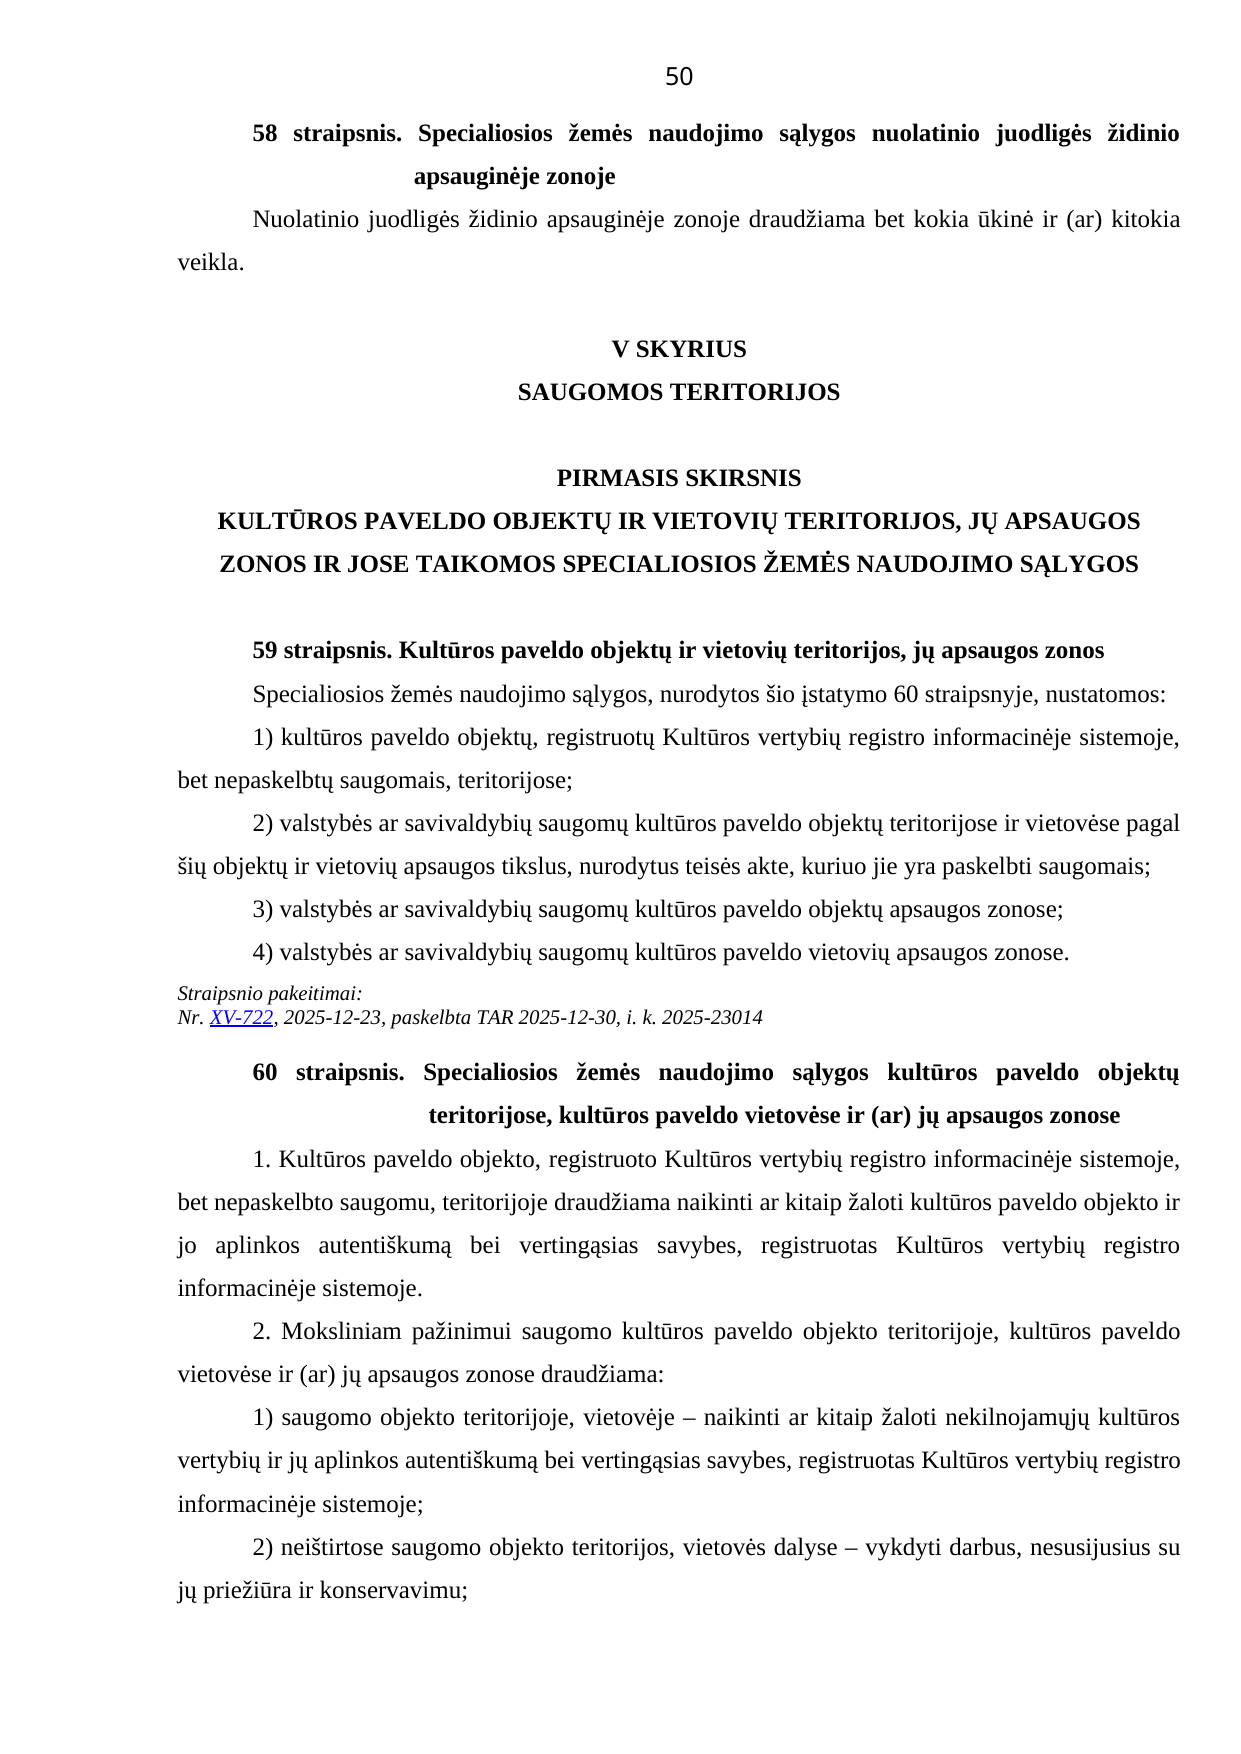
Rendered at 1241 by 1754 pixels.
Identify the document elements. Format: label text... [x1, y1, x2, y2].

text 3) valstybės ar savivaldybių saugomų kultūros paveldo objektų apsaugos zonose; [177, 894, 1181, 923]
text 59 straipsnis. Kultūros paveldo objektų ir vietovių teritorijos, jų apsaugos zonos [177, 636, 1181, 664]
text V SKYRIUS [177, 334, 1181, 362]
text PIRMASIS SKIRSNIS [177, 463, 1181, 492]
text Nuolatinio juodligės židinio apsauginėje zonoje draudžiama bet kokia ūkinė ir (ar) kitokia veikla. [177, 204, 1181, 276]
text 60 straipsnis. Specialiosios žemės naudojimo sąlygos kultūros paveldo objektų teritorijose, kultūros paveldo vietovėse ir (ar) jų apsaugos zonose [252, 1057, 1181, 1129]
text Nr. XV-722, 2025-12-23, paskelbta TAR 2025-12-30, i. k. 2025-23014 [177, 1005, 1181, 1029]
text 1) kultūros paveldo objektų, registruotų Kultūros vertybių registro informacinėje sistemoje, bet nepaskelbtų saugomais, teritorijose; [177, 722, 1181, 794]
text 4) valstybės ar savivaldybių saugomų kultūros paveldo vietovių apsaugos zonose. [177, 937, 1181, 966]
text SAUGOMOS TERITORIJOS [177, 377, 1181, 406]
text 1) saugomo objekto teritorijoje, vietovėje – naikinti ar kitaip žaloti nekilnojamųjų kultūros vertybių ir jų aplinkos autentiškumą bei vertingąsias savybes, registruotas Kultūros vertybių registro informacinėje sistemoje; [177, 1402, 1181, 1517]
text 2) valstybės ar savivaldybių saugomų kultūros paveldo objektų teritorijose ir vietovėse pagal šių objektų ir vietovių apsaugos tikslus, nurodytus teisės akte, kuriuo jie yra paskelbti saugomais; [177, 808, 1181, 880]
text 1. Kultūros paveldo objekto, registruoto Kultūros vertybių registro informacinėje sistemoje, bet nepaskelbto saugomu, teritorijoje draudžiama naikinti ar kitaip žaloti kultūros paveldo objekto ir jo aplinkos autentiškumą bei vertingąsias savybes, registruotas Kultūros vertybių registro informacinėje sistemoje. [177, 1144, 1181, 1302]
text 2) neištirtose saugomo objekto teritorijos, vietovės dalyse – vykdyti darbus, nesusijusius su jų priežiūra ir konservavimu; [177, 1532, 1181, 1604]
text 58 straipsnis. Specialiosios žemės naudojimo sąlygos nuolatinio juodligės židinio apsauginėje zonoje [252, 118, 1181, 190]
text Specialiosios žemės naudojimo sąlygos, nurodytos šio įstatymo 60 straipsnyje, nustatomos: [177, 679, 1181, 707]
text 2. Moksliniam pažinimui saugomo kultūros paveldo objekto teritorijoje, kultūros paveldo vietovėse ir (ar) jų apsaugos zonose draudžiama: [177, 1316, 1181, 1388]
text KULTŪROS PAVELDO OBJEKTŲ IR VIETOVIŲ TERITORIJOS, JŲ APSAUGOS ZONOS IR JOSE TAIKOMOS SPECIALIOSIOS ŽEMĖS NAUDOJIMO SĄLYGOS [177, 506, 1181, 578]
text Straipsnio pakeitimai: [177, 981, 1181, 1005]
